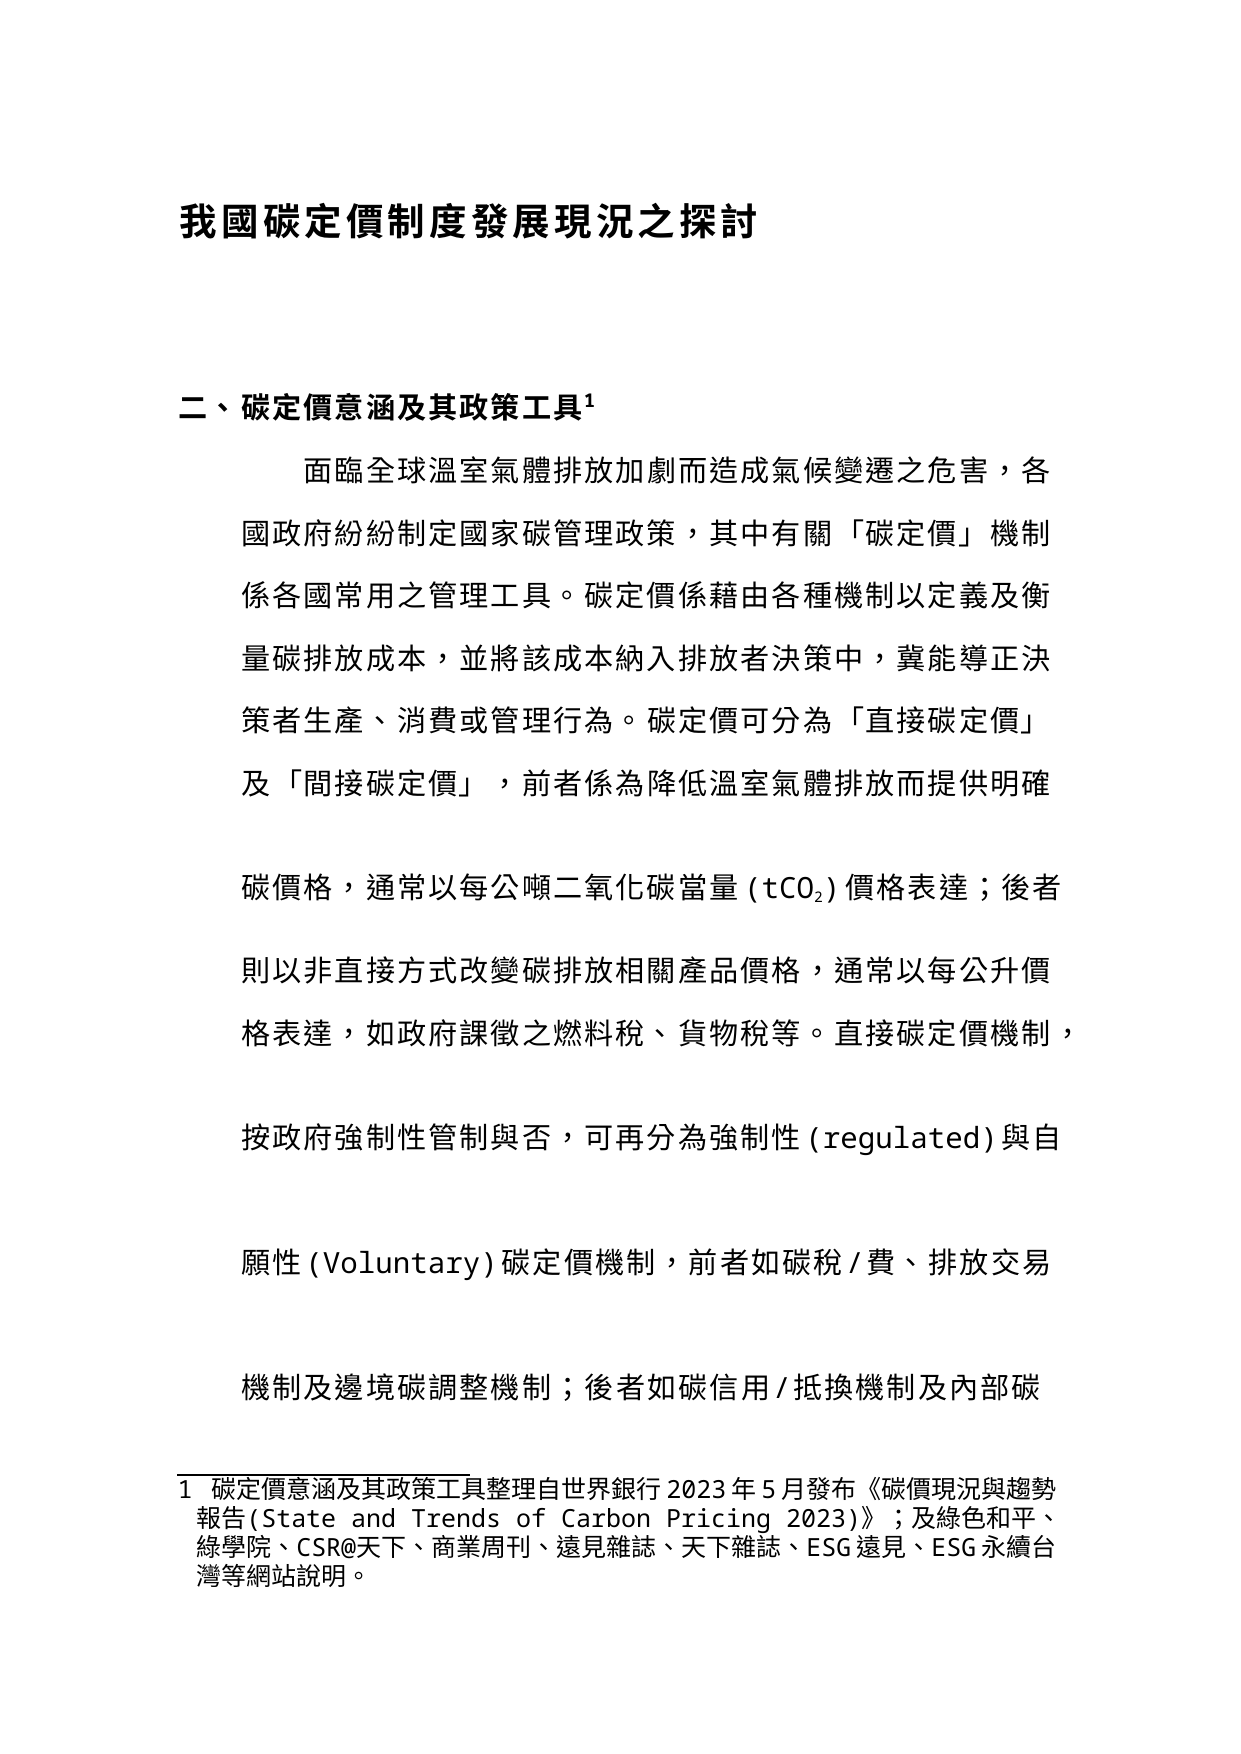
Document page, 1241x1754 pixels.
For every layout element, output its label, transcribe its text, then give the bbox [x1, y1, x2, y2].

text 面臨全球溫室氣體排放加劇而造成氣候變遷之危害，各國政府紛紛制定國家碳管理政策，其中有關「碳定價」機制係各國常用之管理工具。碳定價係藉由各種機制以定義及衡量碳排放成本，並將該成本納入排放者決策中，冀能導正決策者生產、消費或管理行為。碳定價可分為「直接碳定價」及「間接碳定價」，前者係為降低溫室氣體排放而提供明確碳價格，通常以每公噸二氧化碳當量(tCO2)價格表達；後者則以非直接方式改變碳排放相關產品價格，通常以每公升價格表達，如政府課徵之燃料稅、貨物稅等。直接碳定價機制，按政府強制性管制與否，可再分為強制性(regulated)與自願性(Voluntary)碳定價機制，前者如碳稅/費、排放交易機制及邊境碳調整機制；後者如碳信用/抵換機制及內部碳定價(詳表2)，茲分述如下： [236, 427, 1063, 1427]
text 碳定價意涵及其政策工具整理自世界銀行2023年5月發布《碳價現況與趨勢報告(State and Trends of Carbon Pricing 2023)》；及綠色和平、綠學院、CSR@天下、商業周刊、遠見雜誌、天下雜誌、ESG遠見、ESG永續台灣等網站說明。 [177, 1475, 1063, 1592]
text 我國碳定價制度發展現況之探討 [172, 177, 1059, 240]
text 二、碳定價意涵及其政策工具 [177, 302, 1063, 427]
